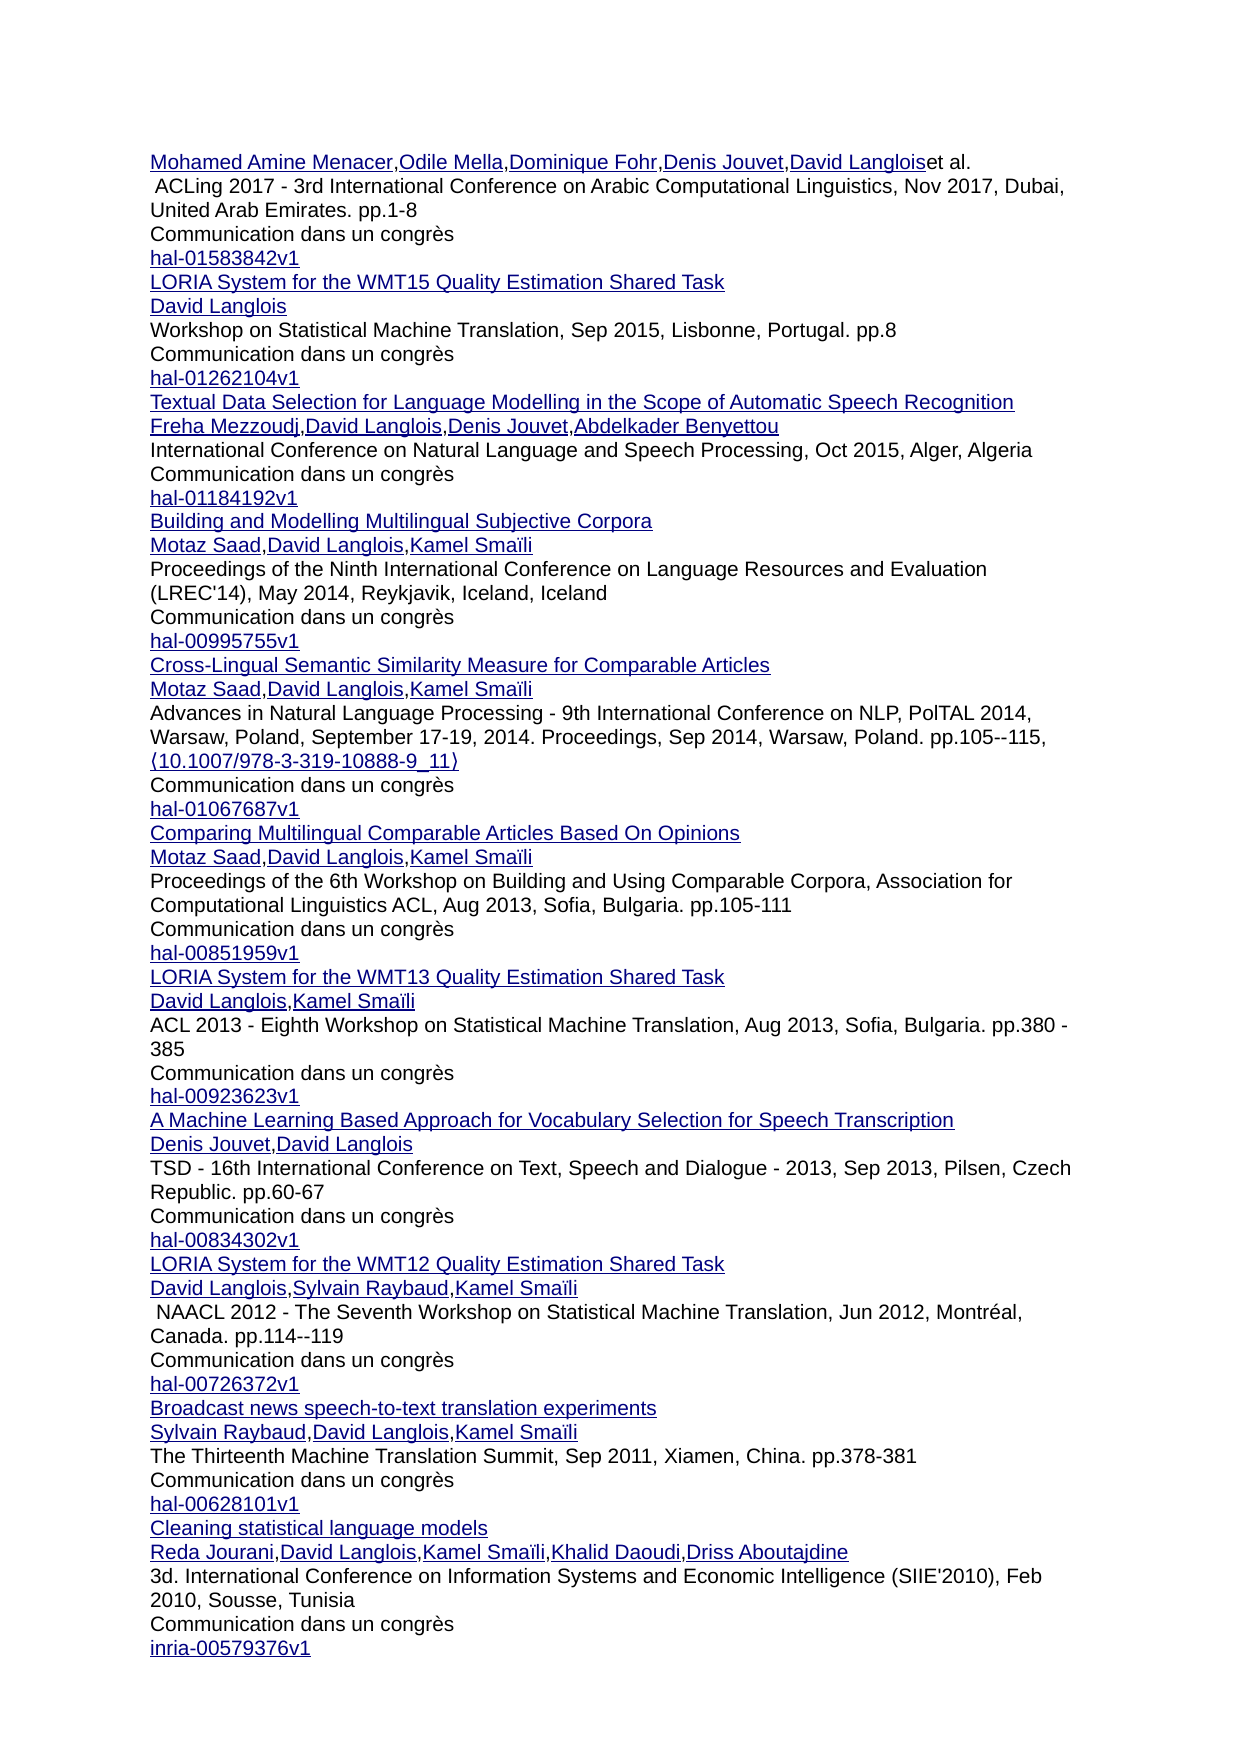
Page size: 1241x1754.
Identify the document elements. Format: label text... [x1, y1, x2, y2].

table_cell Comparing Multilingual Comparable Articles Based On Opinions Motaz Saad,David Langlois,Kamel Smaïli Proceedings of the 6th Workshop on Building and Using Comparable Corpora, Association for Computational Linguistics ACL, Aug 2013, Sofia, Bulgaria. pp.105-111 Communication dans un congrès hal-00851959v1 [150, 821, 1090, 964]
table_cell Cleaning statistical language models Reda Jourani,David Langlois,Kamel Smaïli,Khalid Daoudi,Driss Aboutajdine 3d. International Conference on Information Systems and Economic Intelligence (SIIE'2010), Feb 2010, Sousse, Tunisia Communication dans un congrès inria-00579376v1 [150, 1516, 1090, 1659]
table_cell Broadcast news speech-to-text translation experiments Sylvain Raybaud,David Langlois,Kamel Smaïli The Thirteenth Machine Translation Summit, Sep 2011, Xiamen, China. pp.378-381 Communication dans un congrès hal-00628101v1 [150, 1396, 1090, 1516]
table_cell Building and Modelling Multilingual Subjective Corpora Motaz Saad,David Langlois,Kamel Smaïli Proceedings of the Ninth International Conference on Language Resources and Evaluation (LREC'14), May 2014, Reykjavik, Iceland, Iceland Communication dans un congrès hal-00995755v1 [150, 509, 1090, 653]
table_cell LORIA System for the WMT15 Quality Estimation Shared Task David Langlois Workshop on Statistical Machine Translation, Sep 2015, Lisbonne, Portugal. pp.8 Communication dans un congrès hal-01262104v1 [150, 270, 1090, 389]
table_cell LORIA System for the WMT13 Quality Estimation Shared Task David Langlois,Kamel Smaïli ACL 2013 - Eighth Workshop on Statistical Machine Translation, Aug 2013, Sofia, Bulgaria. pp.380 - 385 Communication dans un congrès hal-00923623v1 [150, 965, 1090, 1108]
table_cell Mohamed Amine Menacer,Odile Mella,Dominique Fohr,Denis Jouvet,David Langloiset al. ACLing 2017 - 3rd International Conference on Arabic Computational Linguistics, Nov 2017, Dubai, United Arab Emirates. pp.1-8 Communication dans un congrès hal-01583842v1 [150, 150, 1090, 270]
table_cell Cross-Lingual Semantic Similarity Measure for Comparable Articles Motaz Saad,David Langlois,Kamel Smaïli Advances in Natural Language Processing - 9th International Conference on NLP, PolTAL 2014, Warsaw, Poland, September 17-19, 2014. Proceedings, Sep 2014, Warsaw, Poland. pp.105--115, ⟨10.1007/978-3-319-10888-9_11⟩ Communication dans un congrès hal-01067687v1 [150, 653, 1090, 821]
table_cell Textual Data Selection for Language Modelling in the Scope of Automatic Speech Recognition Freha Mezzoudj,David Langlois,Denis Jouvet,Abdelkader Benyettou International Conference on Natural Language and Speech Processing, Oct 2015, Alger, Algeria Communication dans un congrès hal-01184192v1 [150, 390, 1090, 509]
table_cell LORIA System for the WMT12 Quality Estimation Shared Task David Langlois,Sylvain Raybaud,Kamel Smaïli NAACL 2012 - The Seventh Workshop on Statistical Machine Translation, Jun 2012, Montréal, Canada. pp.114--119 Communication dans un congrès hal-00726372v1 [150, 1252, 1090, 1396]
table_cell A Machine Learning Based Approach for Vocabulary Selection for Speech Transcription Denis Jouvet,David Langlois TSD - 16th International Conference on Text, Speech and Dialogue - 2013, Sep 2013, Pilsen, Czech Republic. pp.60-67 Communication dans un congrès hal-00834302v1 [150, 1108, 1090, 1252]
